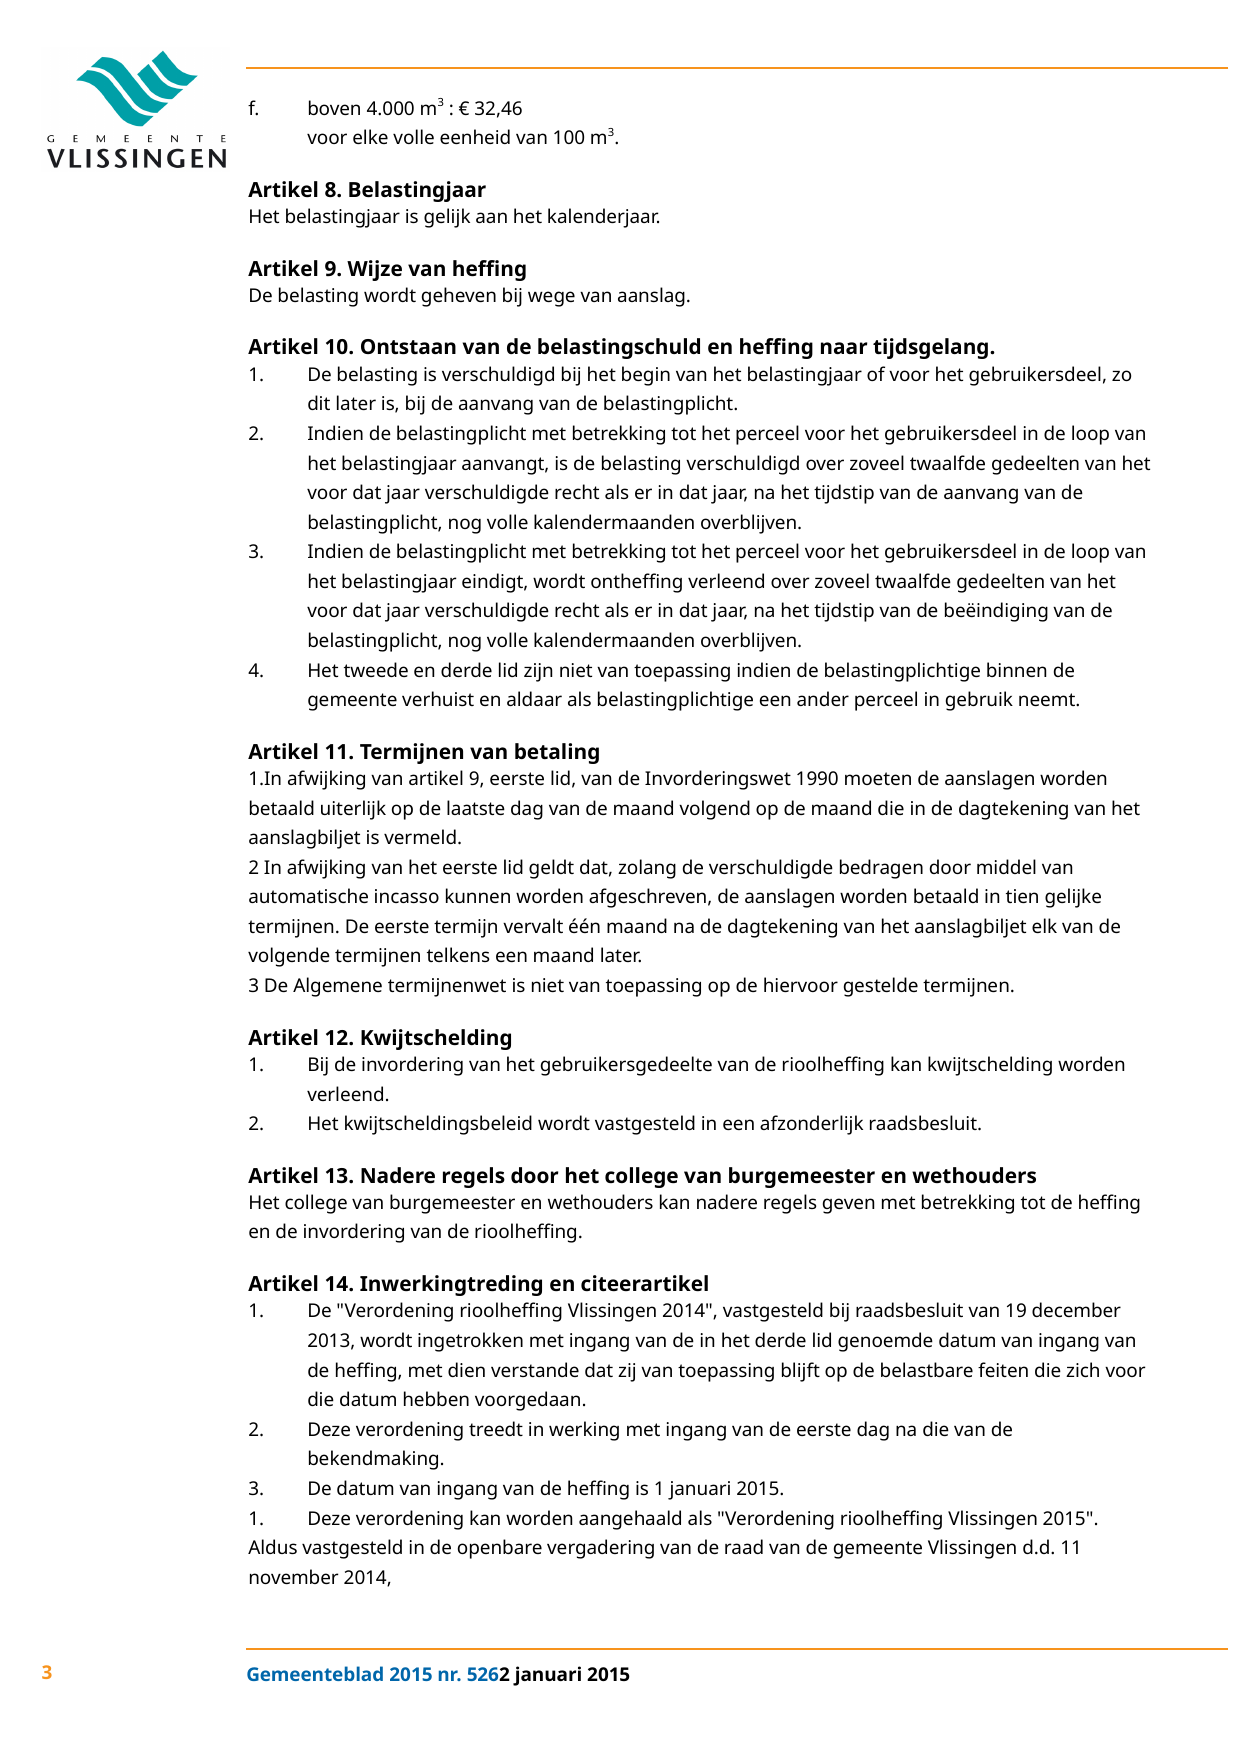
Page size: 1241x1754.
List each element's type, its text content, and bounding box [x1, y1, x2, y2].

text Artikel 9. Wijze van heffing [248, 254, 1152, 282]
text Aldus vastgesteld in de openbare vergadering van de raad van de gemeente Vlissingen d.d. 11 november 2014, [248, 1534, 1152, 1589]
text Artikel 10. Ontstaan van de belastingschuld en heffing naar tijdsgelang. [248, 332, 1152, 361]
text Artikel 13. Nadere regels door het college van burgemeester en wethouders [248, 1161, 1152, 1189]
list voor elke volle eenheid van 100 m3. [248, 124, 1152, 150]
list boven 4.000 m3 : € 32,46 [248, 95, 1152, 121]
list De belasting is verschuldigd bij het begin van het belastingjaar of voor het gebruikersdeel, zo dit later is, bij de aanvang van de belastingplicht. [248, 361, 1152, 416]
list Indien de belastingplicht met betrekking tot het perceel voor het gebruikersdeel in de loop van het belastingjaar aanvangt, is de belasting verschuldigd over zoveel twaalfde gedeelten van het voor dat jaar verschuldigde recht als er in dat jaar, na het tijdstip van de aanvang van de belastingplicht, nog volle kalendermaanden overblijven. [248, 420, 1152, 534]
list Bij de invordering van het gebruikersgedeelte van de rioolheffing kan kwijtschelding worden verleend. [248, 1051, 1152, 1106]
text Het college van burgemeester en wethouders kan nadere regels geven met betrekking tot de heffing en de invordering van de rioolheffing. [248, 1189, 1152, 1244]
text Artikel 12. Kwijtschelding [248, 1023, 1152, 1051]
list De "Verordening rioolheffing Vlissingen 2014", vastgesteld bij raadsbesluit van 19 december 2013, wordt ingetrokken met ingang van de in het derde lid genoemde datum van ingang van de heffing, met dien verstande dat zij van toepassing blijft op de belastbare feiten die zich voor die datum hebben voorgedaan. [248, 1298, 1152, 1412]
text Het belastingjaar is gelijk aan het kalenderjaar. [248, 203, 1152, 229]
text 3 De Algemene termijnenwet is niet van toepassing op de hiervoor gestelde termijnen. [248, 972, 1152, 998]
text Artikel 14. Inwerkingtreding en citeerartikel [248, 1269, 1152, 1298]
text De belasting wordt geheven bij wege van aanslag. [248, 282, 1152, 308]
picture [41, 47, 231, 172]
list Deze verordening kan worden aangehaald als "Verordening rioolheffing Vlissingen 2015". [248, 1505, 1152, 1530]
list Het tweede en derde lid zijn niet van toepassing indien de belastingplichtige binnen de gemeente verhuist en aldaar als belastingplichtige een ander perceel in gebruik neemt. [248, 657, 1152, 712]
text Artikel 11. Termijnen van betaling [248, 737, 1152, 765]
list Het kwijtscheldingsbeleid wordt vastgesteld in een afzonderlijk raadsbesluit. [248, 1110, 1152, 1136]
text 2 In afwijking van het eerste lid geldt dat, zolang de verschuldigde bedragen door middel van automatische incasso kunnen worden afgeschreven, de aanslagen worden betaald in tien gelijke termijnen. De eerste termijn vervalt één maand na de dagtekening van het aanslagbiljet elk van de volgende termijnen telkens een maand later. [248, 854, 1152, 968]
text 1.In afwijking van artikel 9, eerste lid, van de Invorderingswet 1990 moeten de aanslagen worden betaald uiterlijk op de laatste dag van de maand volgend op de maand die in de dagtekening van het aanslagbiljet is vermeld. [248, 765, 1152, 850]
list Indien de belastingplicht met betrekking tot het perceel voor het gebruikersdeel in de loop van het belastingjaar eindigt, wordt ontheffing verleend over zoveel twaalfde gedeelten van het voor dat jaar verschuldigde recht als er in dat jaar, na het tijdstip van de beëindiging van de belastingplicht, nog volle kalendermaanden overblijven. [248, 538, 1152, 653]
list De datum van ingang van de heffing is 1 januari 2015. [248, 1475, 1152, 1501]
list Deze verordening treedt in werking met ingang van de eerste dag na die van de bekendmaking. [248, 1416, 1152, 1471]
text Artikel 8. Belastingjaar [248, 175, 1152, 203]
